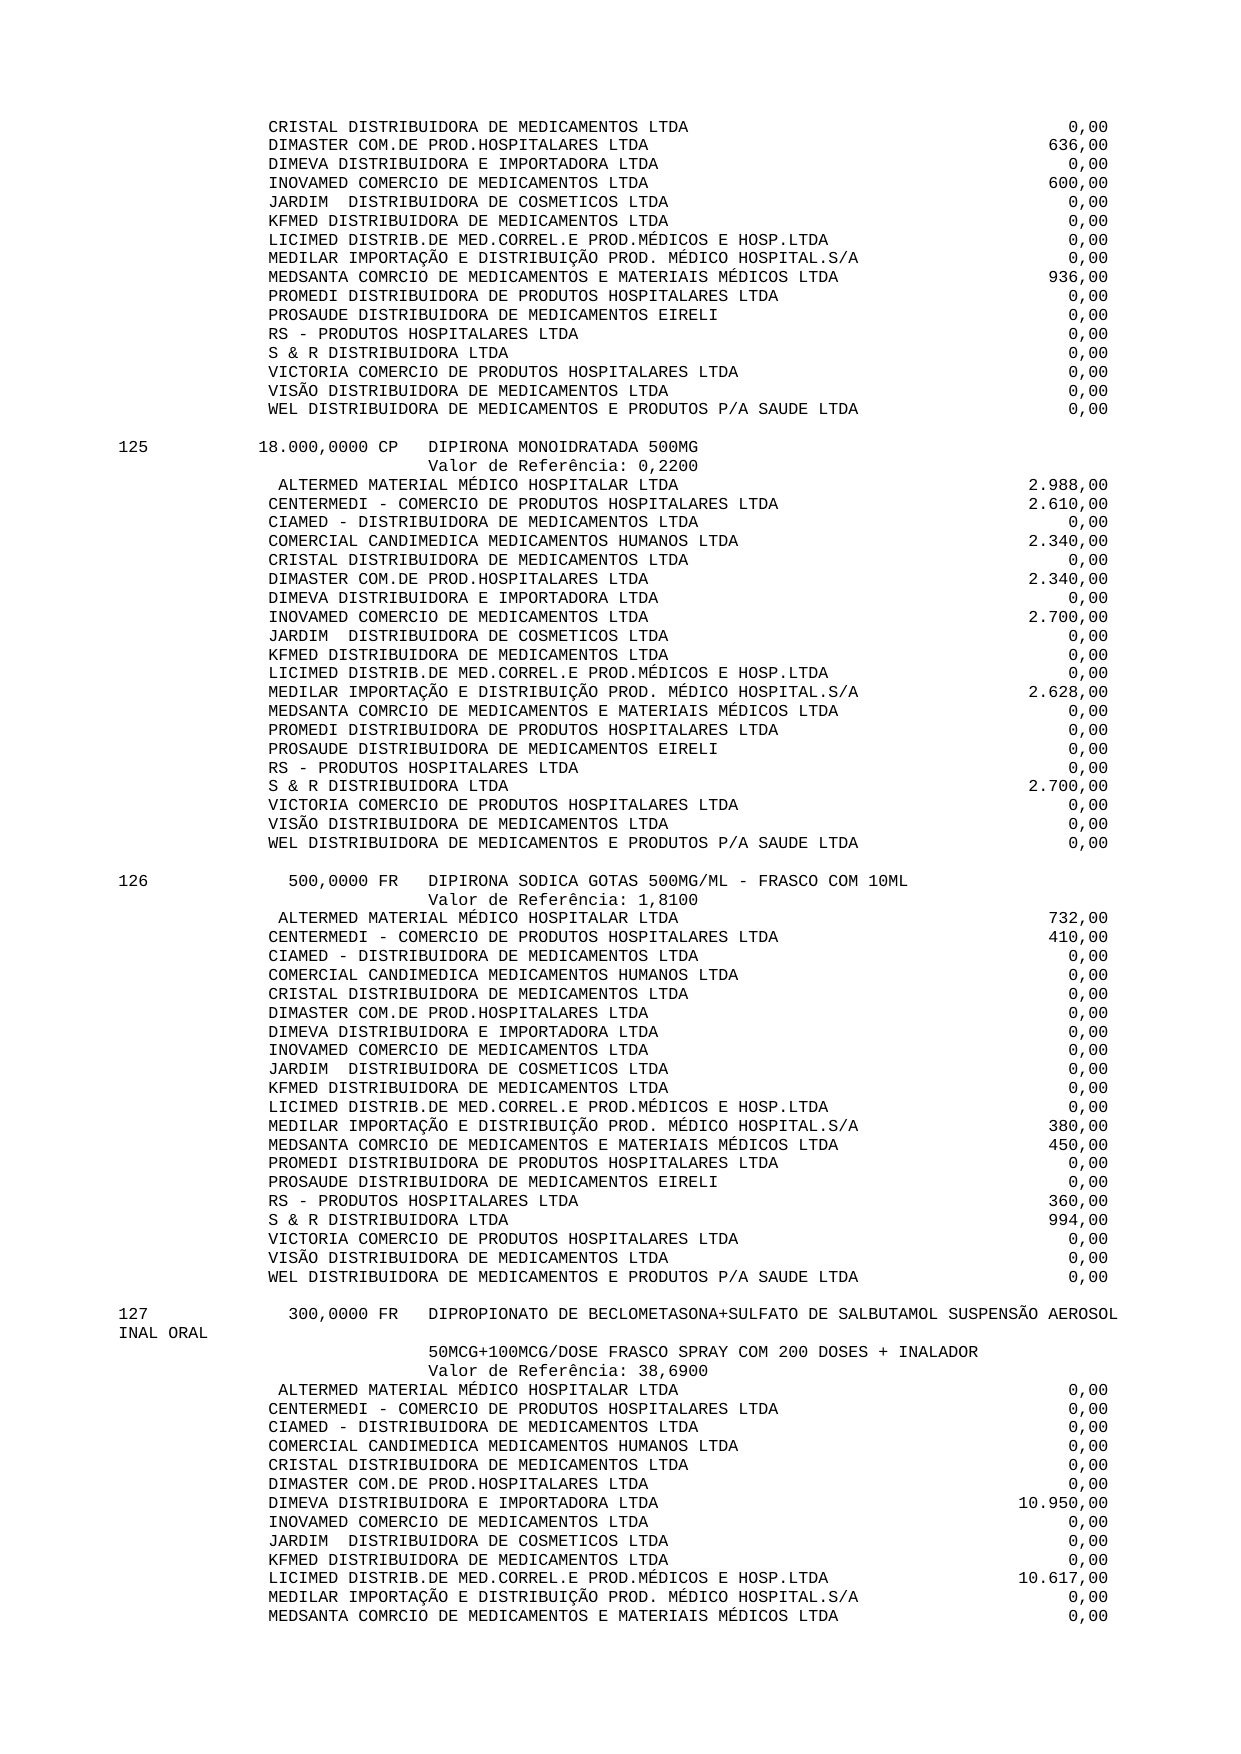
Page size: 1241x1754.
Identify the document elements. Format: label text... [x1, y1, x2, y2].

text CRISTAL DISTRIBUIDORA DE MEDICAMENTOS LTDA 0,00 DIMASTER COM.DE PROD.HOSPITALARES LTDA 636,00 DIMEVA DISTRIBUIDORA E IMPORTADORA LTDA 0,00 INOVAMED COMERCIO DE MEDICAMENTOS LTDA 600,00 JARDIM DISTRIBUIDORA DE COSMETICOS LTDA 0,00 KFMED DISTRIBUIDORA DE MEDICAMENTOS LTDA 0,00 LICIMED DISTRIB.DE MED.CORREL.E PROD.MÉDICOS E HOSP.LTDA 0,00 MEDILAR IMPORTAÇÃO E DISTRIBUIÇÃO PROD. MÉDICO HOSPITAL.S/A 0,00 MEDSANTA COMRCIO DE MEDICAMENTOS E MATERIAIS MÉDICOS LTDA 936,00 PROMEDI DISTRIBUIDORA DE PRODUTOS HOSPITALARES LTDA 0,00 PROSAUDE DISTRIBUIDORA DE MEDICAMENTOS EIRELI 0,00 RS - PRODUTOS HOSPITALARES LTDA 0,00 S & R DISTRIBUIDORA LTDA 0,00 VICTORIA COMERCIO DE PRODUTOS HOSPITALARES LTDA 0,00 VISÃO DISTRIBUIDORA DE MEDICAMENTOS LTDA 0,00 WEL DISTRIBUIDORA DE MEDICAMENTOS E PRODUTOS P/A SAUDE LTDA 0,00 125 18.000,0000 CP DIPIRONA MONOIDRATADA 500MG Valor de Referência: 0,2200 ALTERMED MATERIAL MÉDICO HOSPITALAR LTDA 2.988,00 CENTERMEDI - COMERCIO DE PRODUTOS HOSPITALARES LTDA 2.610,00 CIAMED - DISTRIBUIDORA DE MEDICAMENTOS LTDA 0,00 COMERCIAL CANDIMEDICA MEDICAMENTOS HUMANOS LTDA 2.340,00 CRISTAL DISTRIBUIDORA DE MEDICAMENTOS LTDA 0,00 DIMASTER COM.DE PROD.HOSPITALARES LTDA 2.340,00 DIMEVA DISTRIBUIDORA E IMPORTADORA LTDA 0,00 INOVAMED COMERCIO DE MEDICAMENTOS LTDA 2.700,00 JARDIM DISTRIBUIDORA DE COSMETICOS LTDA 0,00 KFMED DISTRIBUIDORA DE MEDICAMENTOS LTDA 0,00 LICIMED DISTRIB.DE MED.CORREL.E PROD.MÉDICOS E HOSP.LTDA 0,00 MEDILAR IMPORTAÇÃO E DISTRIBUIÇÃO PROD. MÉDICO HOSPITAL.S/A 2.628,00 MEDSANTA COMRCIO DE MEDICAMENTOS E MATERIAIS MÉDICOS LTDA 0,00 PROMEDI DISTRIBUIDORA DE PRODUTOS HOSPITALARES LTDA 0,00 PROSAUDE DISTRIBUIDORA DE MEDICAMENTOS EIRELI 0,00 RS - PRODUTOS HOSPITALARES LTDA 0,00 S & R DISTRIBUIDORA LTDA 2.700,00 VICTORIA COMERCIO DE PRODUTOS HOSPITALARES LTDA 0,00 VISÃO DISTRIBUIDORA DE MEDICAMENTOS LTDA 0,00 WEL DISTRIBUIDORA DE MEDICAMENTOS E PRODUTOS P/A SAUDE LTDA 0,00 126 500,0000 FR DIPIRONA SODICA GOTAS 500MG/ML - FRASCO COM 10ML Valor de Referência: 1,8100 ALTERMED MATERIAL MÉDICO HOSPITALAR LTDA 732,00 CENTERMEDI - COMERCIO DE PRODUTOS HOSPITALARES LTDA 410,00 CIAMED - DISTRIBUIDORA DE MEDICAMENTOS LTDA 0,00 COMERCIAL CANDIMEDICA MEDICAMENTOS HUMANOS LTDA 0,00 CRISTAL DISTRIBUIDORA DE MEDICAMENTOS LTDA 0,00 DIMASTER COM.DE PROD.HOSPITALARES LTDA 0,00 DIMEVA DISTRIBUIDORA E IMPORTADORA LTDA 0,00 INOVAMED COMERCIO DE MEDICAMENTOS LTDA 0,00 JARDIM DISTRIBUIDORA DE COSMETICOS LTDA 0,00 KFMED DISTRIBUIDORA DE MEDICAMENTOS LTDA 0,00 LICIMED DISTRIB.DE MED.CORREL.E PROD.MÉDICOS E HOSP.LTDA 0,00 MEDILAR IMPORTAÇÃO E DISTRIBUIÇÃO PROD. MÉDICO HOSPITAL.S/A 380,00 MEDSANTA COMRCIO DE MEDICAMENTOS E MATERIAIS MÉDICOS LTDA 450,00 PROMEDI DISTRIBUIDORA DE PRODUTOS HOSPITALARES LTDA 0,00 PROSAUDE DISTRIBUIDORA DE MEDICAMENTOS EIRELI 0,00 RS - PRODUTOS HOSPITALARES LTDA 360,00 S & R DISTRIBUIDORA LTDA 994,00 VICTORIA COMERCIO DE PRODUTOS HOSPITALARES LTDA 0,00 VISÃO DISTRIBUIDORA DE MEDICAMENTOS LTDA 0,00 WEL DISTRIBUIDORA DE MEDICAMENTOS E PRODUTOS P/A SAUDE LTDA 0,00 127 300,0000 FR DIPROPIONATO DE BECLOMETASONA+SULFATO DE SALBUTAMOL SUSPENSÃO AEROSOL INAL ORAL 50MCG+100MCG/DOSE FRASCO SPRAY COM 200 DOSES + INALADOR Valor de Referência: 38,6900 ALTERMED MATERIAL MÉDICO HOSPITALAR LTDA 0,00 CENTERMEDI - COMERCIO DE PRODUTOS HOSPITALARES LTDA 0,00 CIAMED - DISTRIBUIDORA DE MEDICAMENTOS LTDA 0,00 COMERCIAL CANDIMEDICA MEDICAMENTOS HUMANOS LTDA 0,00 CRISTAL DISTRIBUIDORA DE MEDICAMENTOS LTDA 0,00 DIMASTER COM.DE PROD.HOSPITALARES LTDA 0,00 DIMEVA DISTRIBUIDORA E IMPORTADORA LTDA 10.950,00 INOVAMED COMERCIO DE MEDICAMENTOS LTDA 0,00 JARDIM DISTRIBUIDORA DE COSMETICOS LTDA 0,00 KFMED DISTRIBUIDORA DE MEDICAMENTOS LTDA 0,00 LICIMED DISTRIB.DE MED.CORREL.E PROD.MÉDICOS E HOSP.LTDA 10.617,00 MEDILAR IMPORTAÇÃO E DISTRIBUIÇÃO PROD. MÉDICO HOSPITAL.S/A 0,00 MEDSANTA COMRCIO DE MEDICAMENTOS E MATERIAIS MÉDICOS LTDA 0,00 [118, 118, 1122, 1626]
